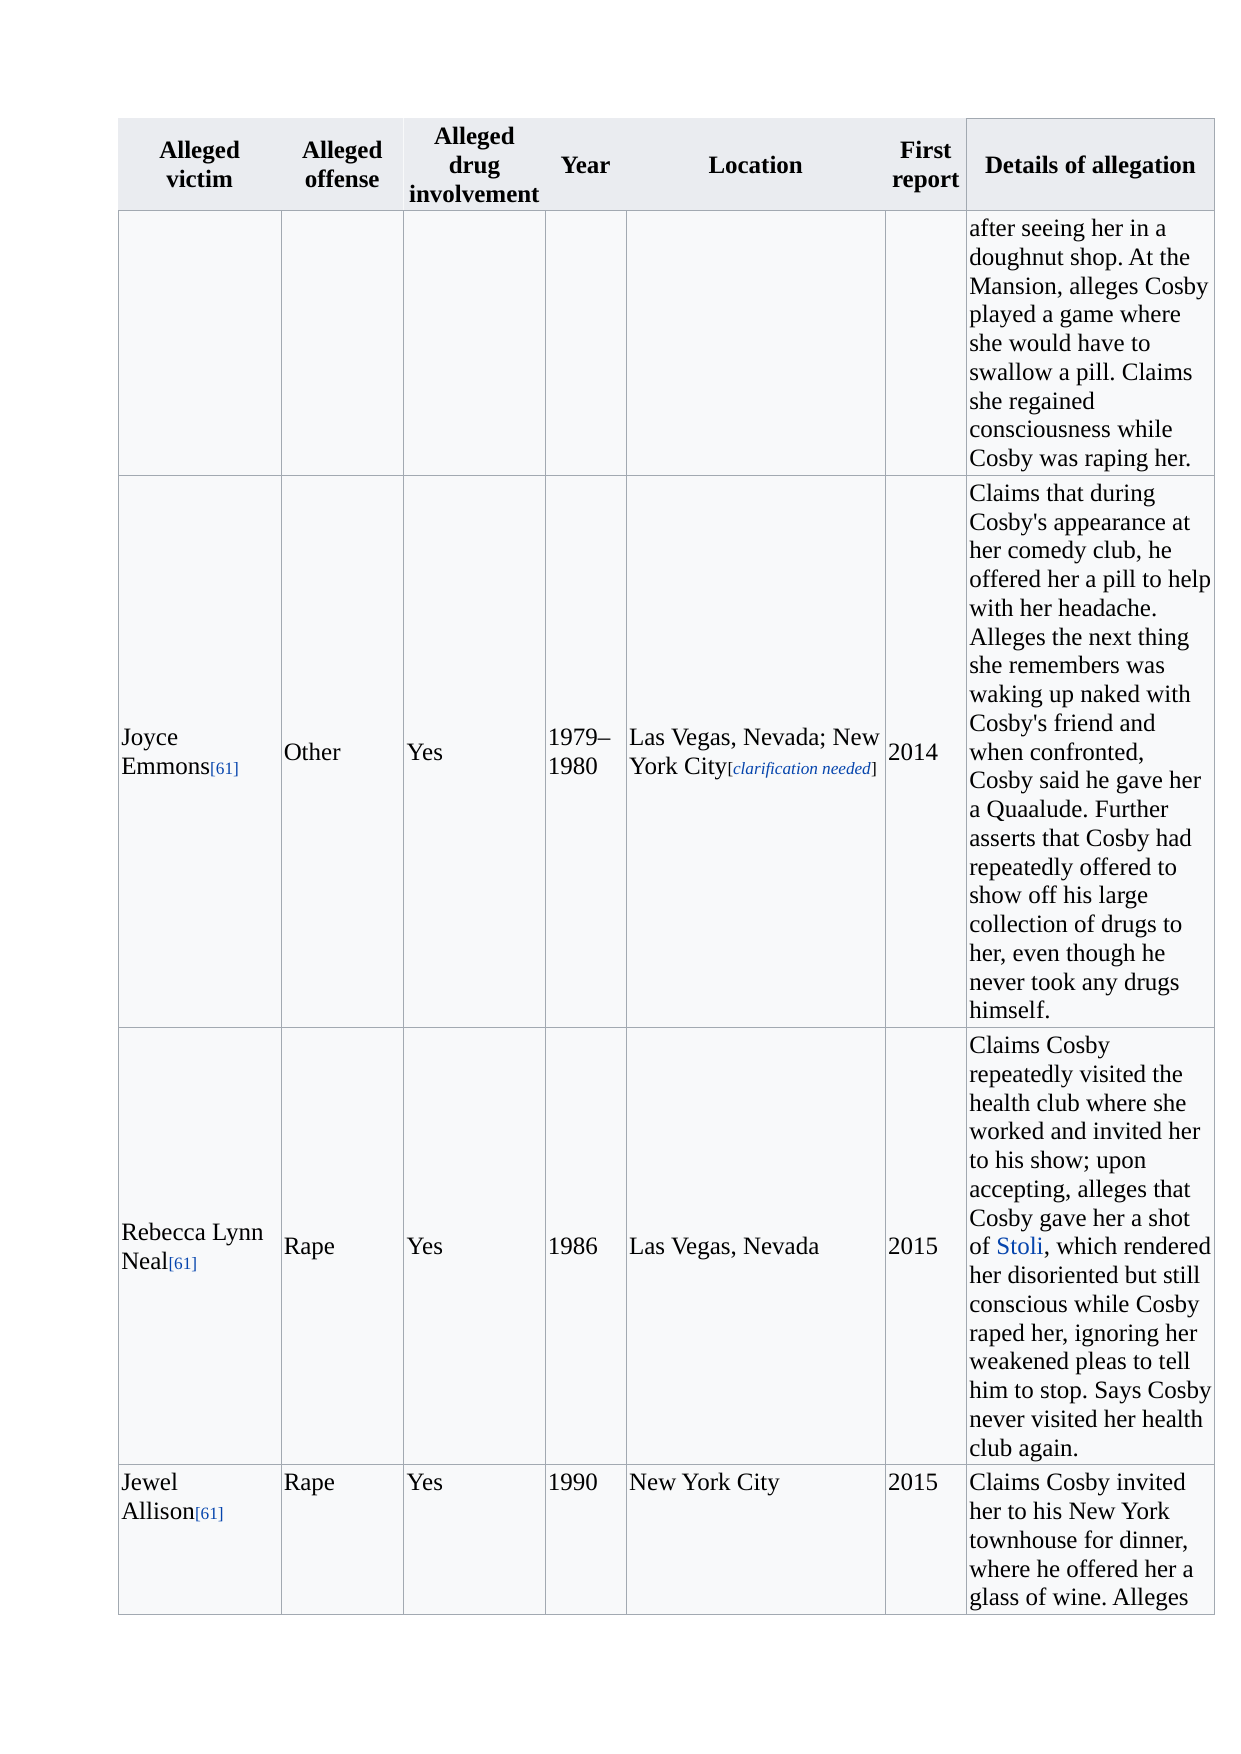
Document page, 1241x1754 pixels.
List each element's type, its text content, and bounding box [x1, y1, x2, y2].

table_cell Yes [404, 1465, 545, 1614]
table_header Year [545, 118, 626, 210]
table_cell Las Vegas, Nevada [627, 1028, 885, 1464]
table_cell [404, 211, 545, 475]
table_cell [546, 211, 626, 475]
table_cell Claims Cosby invited her to his New York townhouse for dinner, where he offered her a glass of wine. Alleges [967, 1465, 1214, 1614]
table_cell 1986 [546, 1028, 626, 1464]
table_cell Other [282, 476, 403, 1027]
table_cell 2014 [886, 476, 966, 1027]
table_cell Yes [404, 1028, 545, 1464]
table_cell New York City [627, 1465, 885, 1614]
table_cell Joyce Emmons[61] [119, 476, 281, 1027]
table_cell Rape [282, 1028, 403, 1464]
table_cell after seeing her in a doughnut shop. At the Mansion, alleges Cosby played a game where she would have to swallow a pill. Claims she regained consciousness while Cosby was raping her. [967, 211, 1214, 475]
table_header First report [885, 118, 966, 210]
table_cell Claims Cosby repeatedly visited the health club where she worked and invited her to his show; upon accepting, alleges that Cosby gave her a shot of Stoli, which rendered her disoriented but still conscious while Cosby raped her, ignoring her weakened pleas to tell him to stop. Says Cosby never visited her health club again. [967, 1028, 1214, 1464]
table_header Alleged offense [281, 118, 403, 210]
table_header Details of allegation [967, 119, 1214, 210]
table_cell [886, 211, 966, 475]
table_cell 1979–1980 [546, 476, 626, 1027]
table_cell 2015 [886, 1028, 966, 1464]
table_cell 2015 [886, 1465, 966, 1614]
table_cell [282, 211, 403, 475]
table_cell [119, 211, 281, 475]
table_header Location [626, 118, 885, 210]
table_header Alleged victim [118, 118, 281, 210]
table_cell 1990 [546, 1465, 626, 1614]
table_header Alleged drug involv­ement [404, 118, 545, 210]
table_cell Claims that during Cosby's appearance at her comedy club, he offered her a pill to help with her headache. Alleges the next thing she remembers was waking up naked with Cosby's friend and when confronted, Cosby said he gave her a Quaalude. Further asserts that Cosby had repeatedly offered to show off his large collection of drugs to her, even though he never took any drugs himself. [967, 476, 1214, 1027]
table_cell Rebecca Lynn Neal[61] [119, 1028, 281, 1464]
table_cell Las Vegas, Nevada; New York City[clarification needed] [627, 476, 885, 1027]
table_cell Yes [404, 476, 545, 1027]
table_cell Jewel Allison[61] [119, 1465, 281, 1614]
table_cell Rape [282, 1465, 403, 1614]
table_cell [627, 211, 885, 475]
